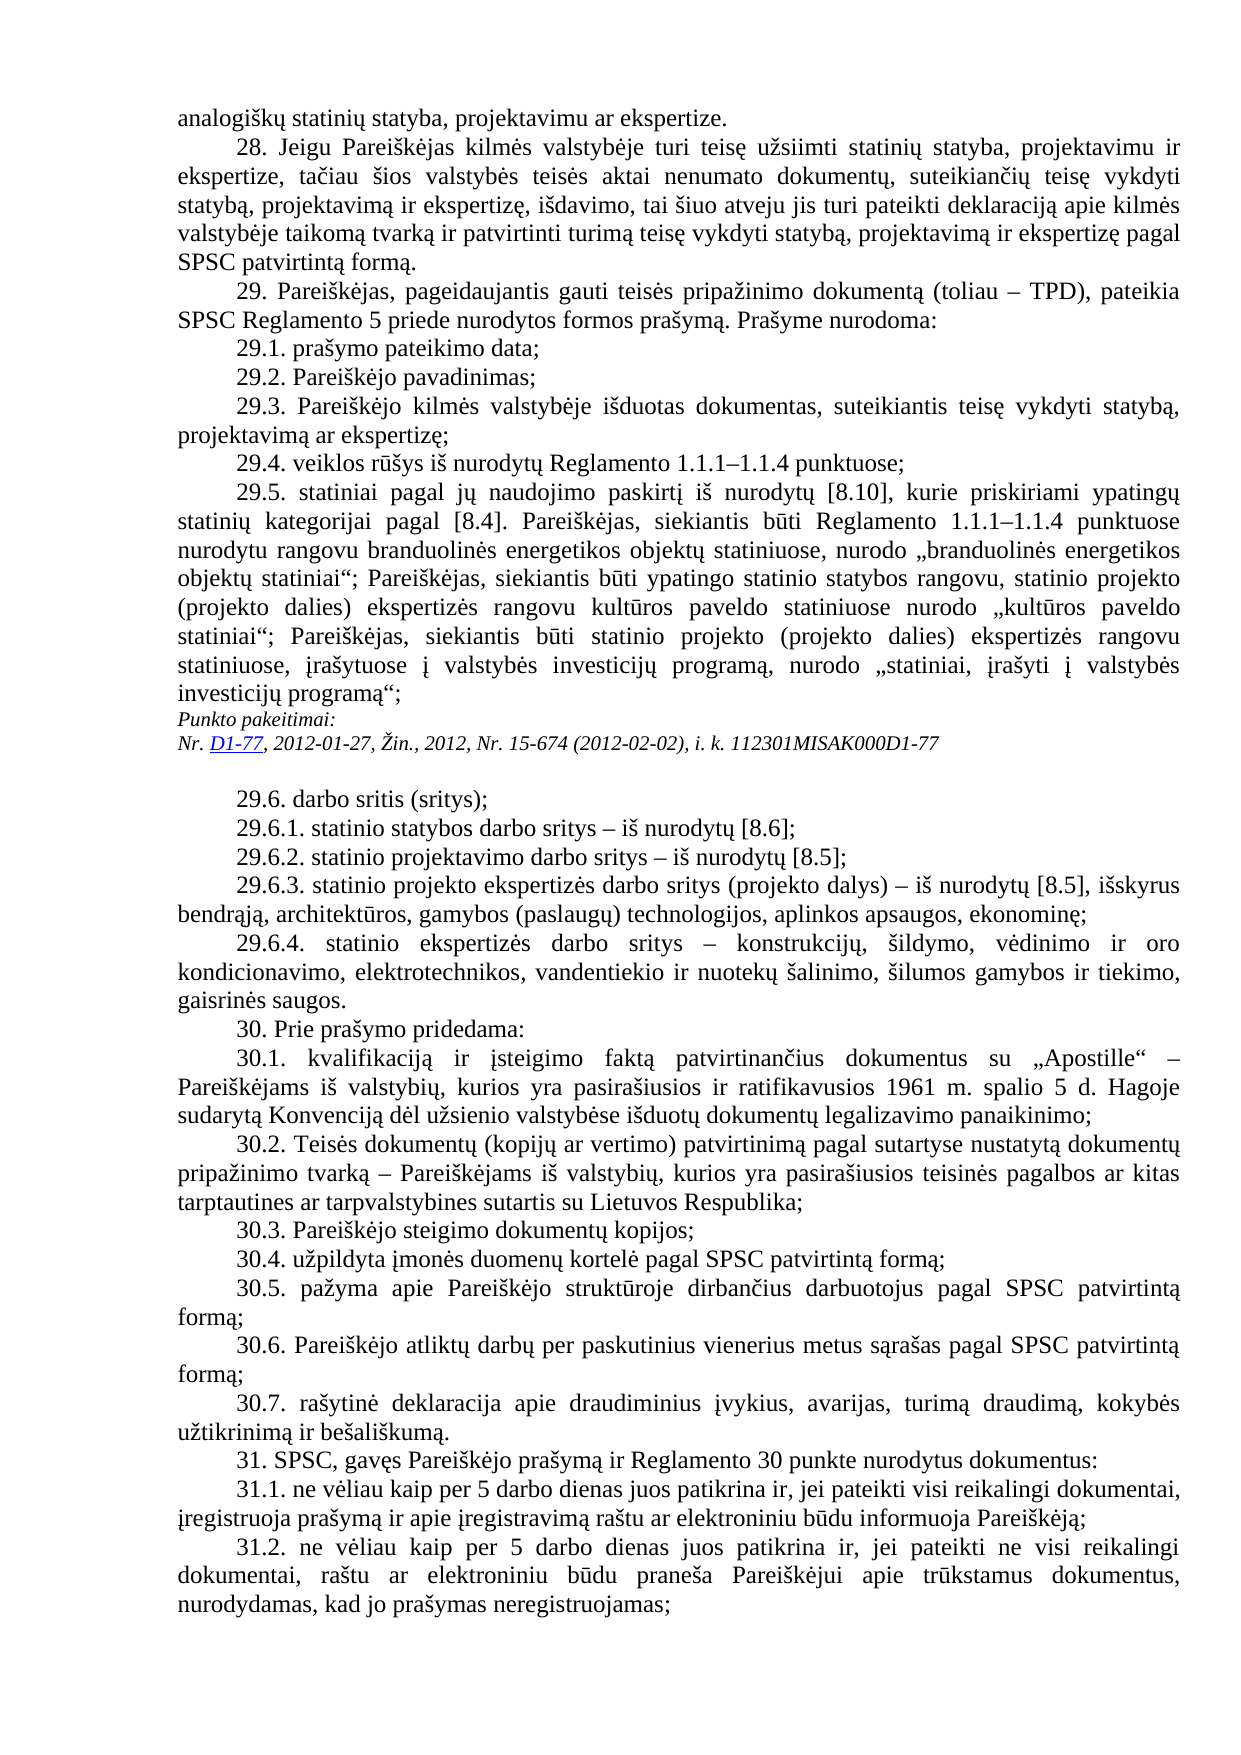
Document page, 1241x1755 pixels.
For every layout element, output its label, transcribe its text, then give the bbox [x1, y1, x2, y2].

text analogiškų statinių statyba, projektavimu ar ekspertize. [177, 103, 1181, 132]
text 30.3. Pareiškėjo steigimo dokumentų kopijos; [177, 1215, 1181, 1244]
text 29.6.3. statinio projekto ekspertizės darbo sritys (projekto dalys) – iš nurodytų [8.5], išskyrus bendrąją, architektūros, gamybos (paslaugų) technologijos, aplinkos apsaugos, ekonominę; [177, 870, 1181, 928]
text 29.3. Pareiškėjo kilmės valstybėje išduotas dokumentas, suteikiantis teisę vykdyti statybą, projektavimą ar ekspertizę; [177, 391, 1181, 448]
text 29.1. prašymo pateikimo data; [177, 333, 1181, 362]
text 29.6. darbo sritis (sritys); [177, 784, 1181, 813]
text 30.1. kvalifikaciją ir įsteigimo faktą patvirtinančius dokumentus su „Apostille“ – Pareiškėjams iš valstybių, kurios yra pasirašiusios ir ratifikavusios 1961 m. spalio 5 d. Hagoje sudarytą Konvenciją dėl užsienio valstybėse išduotų dokumentų legalizavimo panaikinimo; [177, 1043, 1181, 1129]
text 30.6. Pareiškėjo atliktų darbų per paskutinius vienerius metus sąrašas pagal SPSC patvirtintą formą; [177, 1330, 1181, 1388]
text 29.6.1. statinio statybos darbo sritys – iš nurodytų [8.6]; [177, 813, 1181, 842]
text 31.1. ne vėliau kaip per 5 darbo dienas juos patikrina ir, jei pateikti visi reikalingi dokumentai, įregistruoja prašymą ir apie įregistravimą raštu ar elektroniniu būdu informuoja Pareiškėją; [177, 1474, 1181, 1532]
text 30.4. užpildyta įmonės duomenų kortelė pagal SPSC patvirtintą formą; [177, 1244, 1181, 1273]
text 30. Prie prašymo pridedama: [177, 1014, 1181, 1043]
text 29.6.4. statinio ekspertizės darbo sritys – konstrukcijų, šildymo, vėdinimo ir oro kondicionavimo, elektrotechnikos, vandentiekio ir nuotekų šalinimo, šilumos gamybos ir tiekimo, gaisrinės saugos. [177, 928, 1181, 1014]
text 31. SPSC, gavęs Pareiškėjo prašymą ir Reglamento 30 punkte nurodytus dokumentus: [177, 1445, 1181, 1474]
text 30.5. pažyma apie Pareiškėjo struktūroje dirbančius darbuotojus pagal SPSC patvirtintą formą; [177, 1273, 1181, 1330]
text 31.2. ne vėliau kaip per 5 darbo dienas juos patikrina ir, jei pateikti ne visi reikalingi dokumentai, raštu ar elektroniniu būdu praneša Pareiškėjui apie trūkstamus dokumentus, nurodydamas, kad jo prašymas neregistruojamas; [177, 1532, 1181, 1618]
text Punkto pakeitimai: [177, 707, 1181, 731]
text Nr. D1-77, 2012-01-27, Žin., 2012, Nr. 15-674 (2012-02-02), i. k. 112301MISAK000D1-77 [177, 731, 1181, 755]
text 28. Jeigu Pareiškėjas kilmės valstybėje turi teisę užsiimti statinių statyba, projektavimu ir ekspertize, tačiau šios valstybės teisės aktai nenumato dokumentų, suteikiančių teisę vykdyti statybą, projektavimą ir ekspertizę, išdavimo, tai šiuo atveju jis turi pateikti deklaraciją apie kilmės valstybėje taikomą tvarką ir patvirtinti turimą teisę vykdyti statybą, projektavimą ir ekspertizę pagal SPSC patvirtintą formą. [177, 132, 1181, 276]
text 30.2. Teisės dokumentų (kopijų ar vertimo) patvirtinimą pagal sutartyse nustatytą dokumentų pripažinimo tvarką – Pareiškėjams iš valstybių, kurios yra pasirašiusios teisinės pagalbos ar kitas tarptautines ar tarpvalstybines sutartis su Lietuvos Respublika; [177, 1129, 1181, 1215]
text 29.2. Pareiškėjo pavadinimas; [177, 362, 1181, 391]
text 29.6.2. statinio projektavimo darbo sritys – iš nurodytų [8.5]; [177, 842, 1181, 870]
text 29. Pareiškėjas, pageidaujantis gauti teisės pripažinimo dokumentą (toliau – TPD), pateikia SPSC Reglamento 5 priede nurodytos formos prašymą. Prašyme nurodoma: [177, 276, 1181, 333]
text 29.4. veiklos rūšys iš nurodytų Reglamento 1.1.1–1.1.4 punktuose; [177, 448, 1181, 477]
text 29.5. statiniai pagal jų naudojimo paskirtį iš nurodytų [8.10], kurie priskiriami ypatingų statinių kategorijai pagal [8.4]. Pareiškėjas, siekiantis būti Reglamento 1.1.1–1.1.4 punktuose nurodytu rangovu branduolinės energetikos objektų statiniuose, nurodo „branduolinės energetikos objektų statiniai“; Pareiškėjas, siekiantis būti ypatingo statinio statybos rangovu, statinio projekto (projekto dalies) ekspertizės rangovu kultūros paveldo statiniuose nurodo „kultūros paveldo statiniai“; Pareiškėjas, siekiantis būti statinio projekto (projekto dalies) ekspertizės rangovu statiniuose, įrašytuose į valstybės investicijų programą, nurodo „statiniai, įrašyti į valstybės investicijų programą“; [177, 477, 1181, 707]
text 30.7. rašytinė deklaracija apie draudiminius įvykius, avarijas, turimą draudimą, kokybės užtikrinimą ir bešališkumą. [177, 1388, 1181, 1445]
